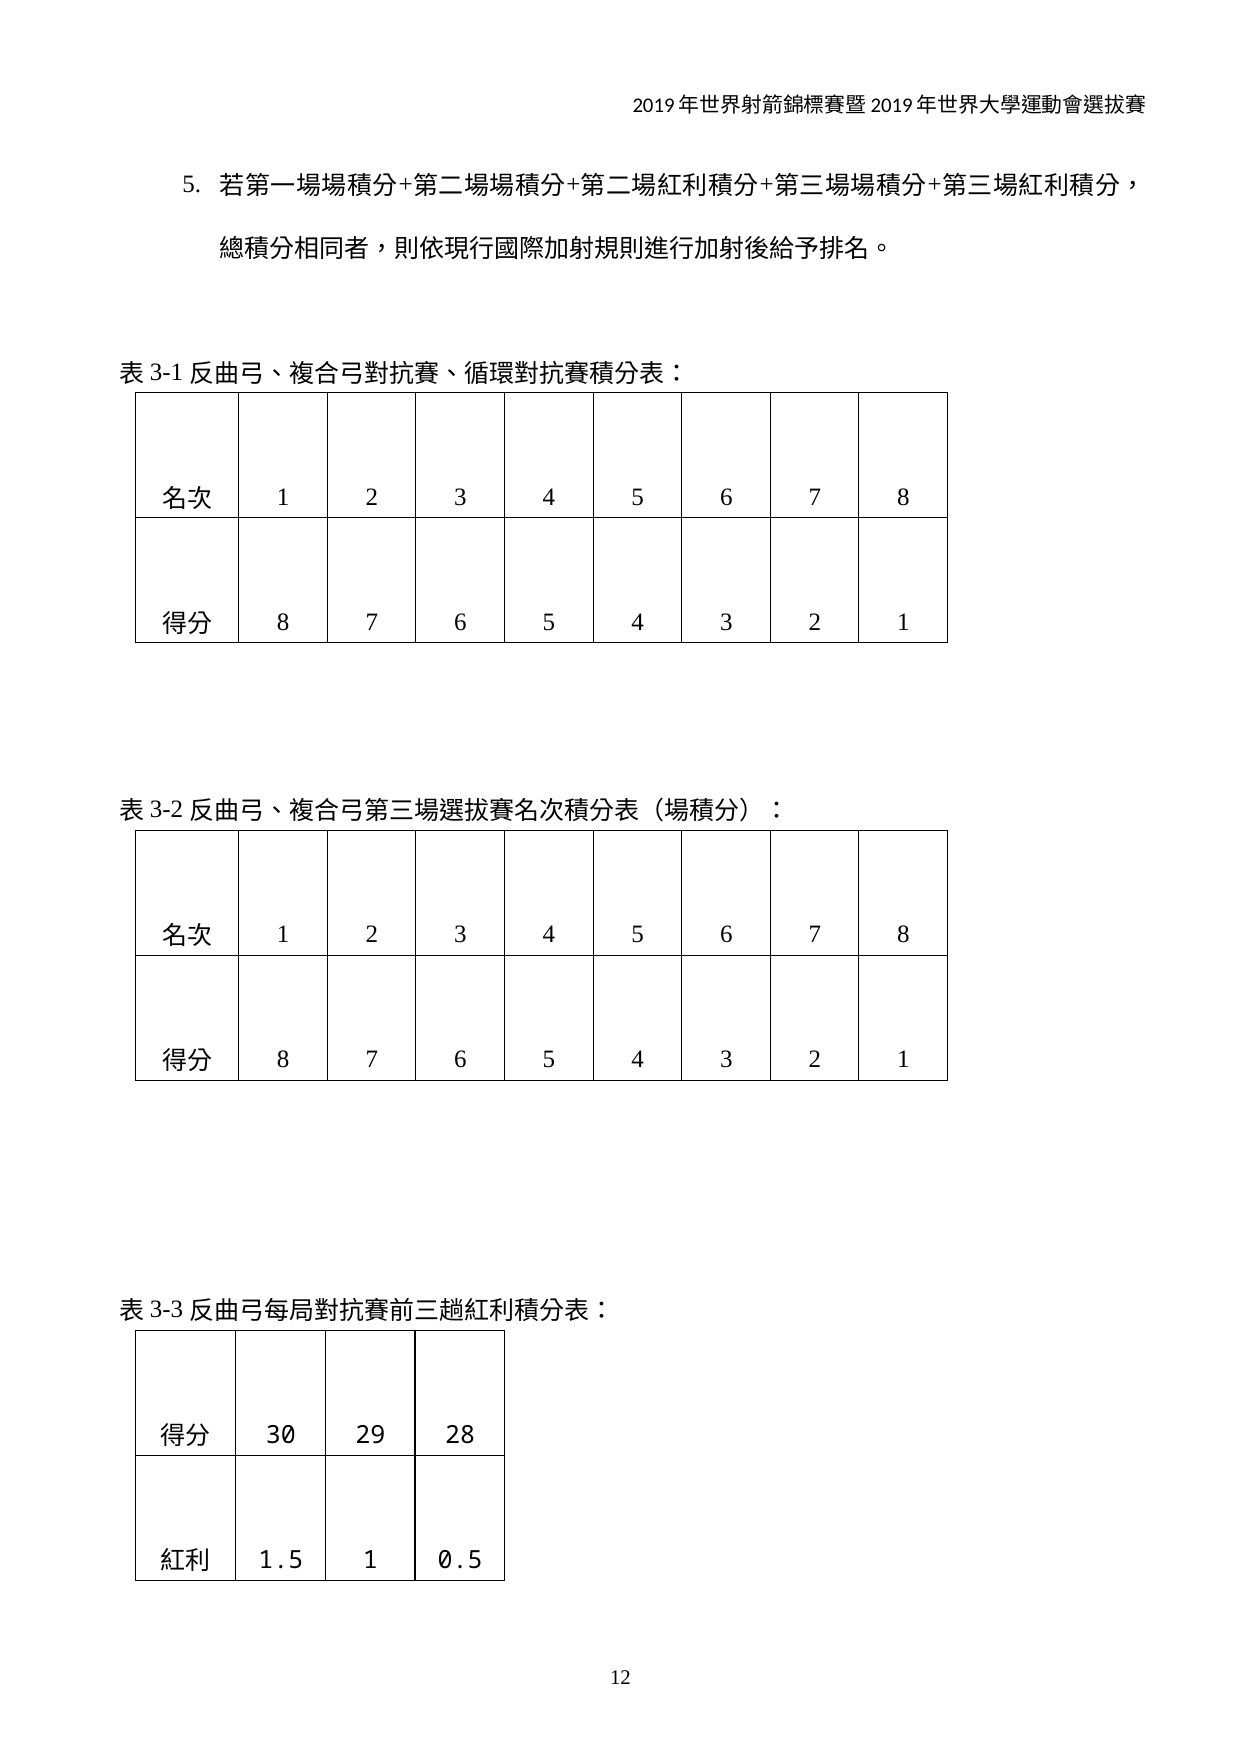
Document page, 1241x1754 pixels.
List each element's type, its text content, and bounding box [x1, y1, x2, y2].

table_header 7 [771, 393, 858, 517]
table_cell 2 [771, 956, 858, 1079]
table_cell 得分 [136, 956, 238, 1079]
table_header 29 [326, 1331, 414, 1454]
table_cell 6 [416, 956, 504, 1079]
table_header 30 [236, 1331, 325, 1454]
table_cell 1 [326, 1456, 414, 1579]
table_header 5 [594, 831, 681, 954]
table_cell 3 [682, 518, 770, 642]
table_cell 3 [682, 956, 770, 1079]
table_header 名次 [136, 393, 238, 517]
table_cell 4 [594, 956, 681, 1079]
table_cell 6 [416, 518, 504, 642]
table_header 1 [239, 831, 327, 954]
table_header 6 [682, 393, 770, 517]
table_header 6 [682, 831, 770, 954]
table_header 3 [416, 393, 504, 517]
table_cell 7 [328, 518, 415, 642]
table_header 5 [594, 393, 681, 517]
table_cell 4 [594, 518, 681, 642]
table_header 名次 [136, 831, 238, 954]
table_cell 得分 [136, 518, 238, 642]
list 若第一場場積分+第二場場積分+第二場紅利積分+第三場場積分+第三場紅利積分，總積分相同者，則依現行國際加射規則進行加射後給予排名。 [182, 142, 1146, 267]
table_header 得分 [136, 1331, 235, 1454]
table_cell 0.5 [416, 1456, 504, 1579]
table_cell 2 [771, 518, 858, 642]
text 表3-2 反曲弓、複合弓第三場選拔賽名次積分表（場積分）： [119, 767, 1146, 829]
table_cell 1 [859, 518, 947, 642]
text 表3-1 反曲弓、複合弓對抗賽、循環對抗賽積分表： [119, 329, 1146, 392]
table_cell 5 [505, 956, 593, 1079]
table_cell 7 [328, 956, 415, 1079]
table_cell 1.5 [236, 1456, 325, 1579]
table_header 28 [416, 1331, 504, 1454]
text 表3-3 反曲弓每局對抗賽前三趟紅利積分表： [94, 1267, 1146, 1329]
table_header 2 [328, 831, 415, 954]
table_header 2 [328, 393, 415, 517]
table_header 4 [505, 393, 593, 517]
table_header 3 [416, 831, 504, 954]
table_cell 5 [505, 518, 593, 642]
table_header 4 [505, 831, 593, 954]
table_cell 紅利 [136, 1456, 235, 1579]
table_cell 1 [859, 956, 947, 1079]
table_header 7 [771, 831, 858, 954]
table_header 8 [859, 831, 947, 954]
table_header 1 [239, 393, 327, 517]
table_cell 8 [239, 518, 327, 642]
table_cell 8 [239, 956, 327, 1079]
table_header 8 [859, 393, 947, 517]
